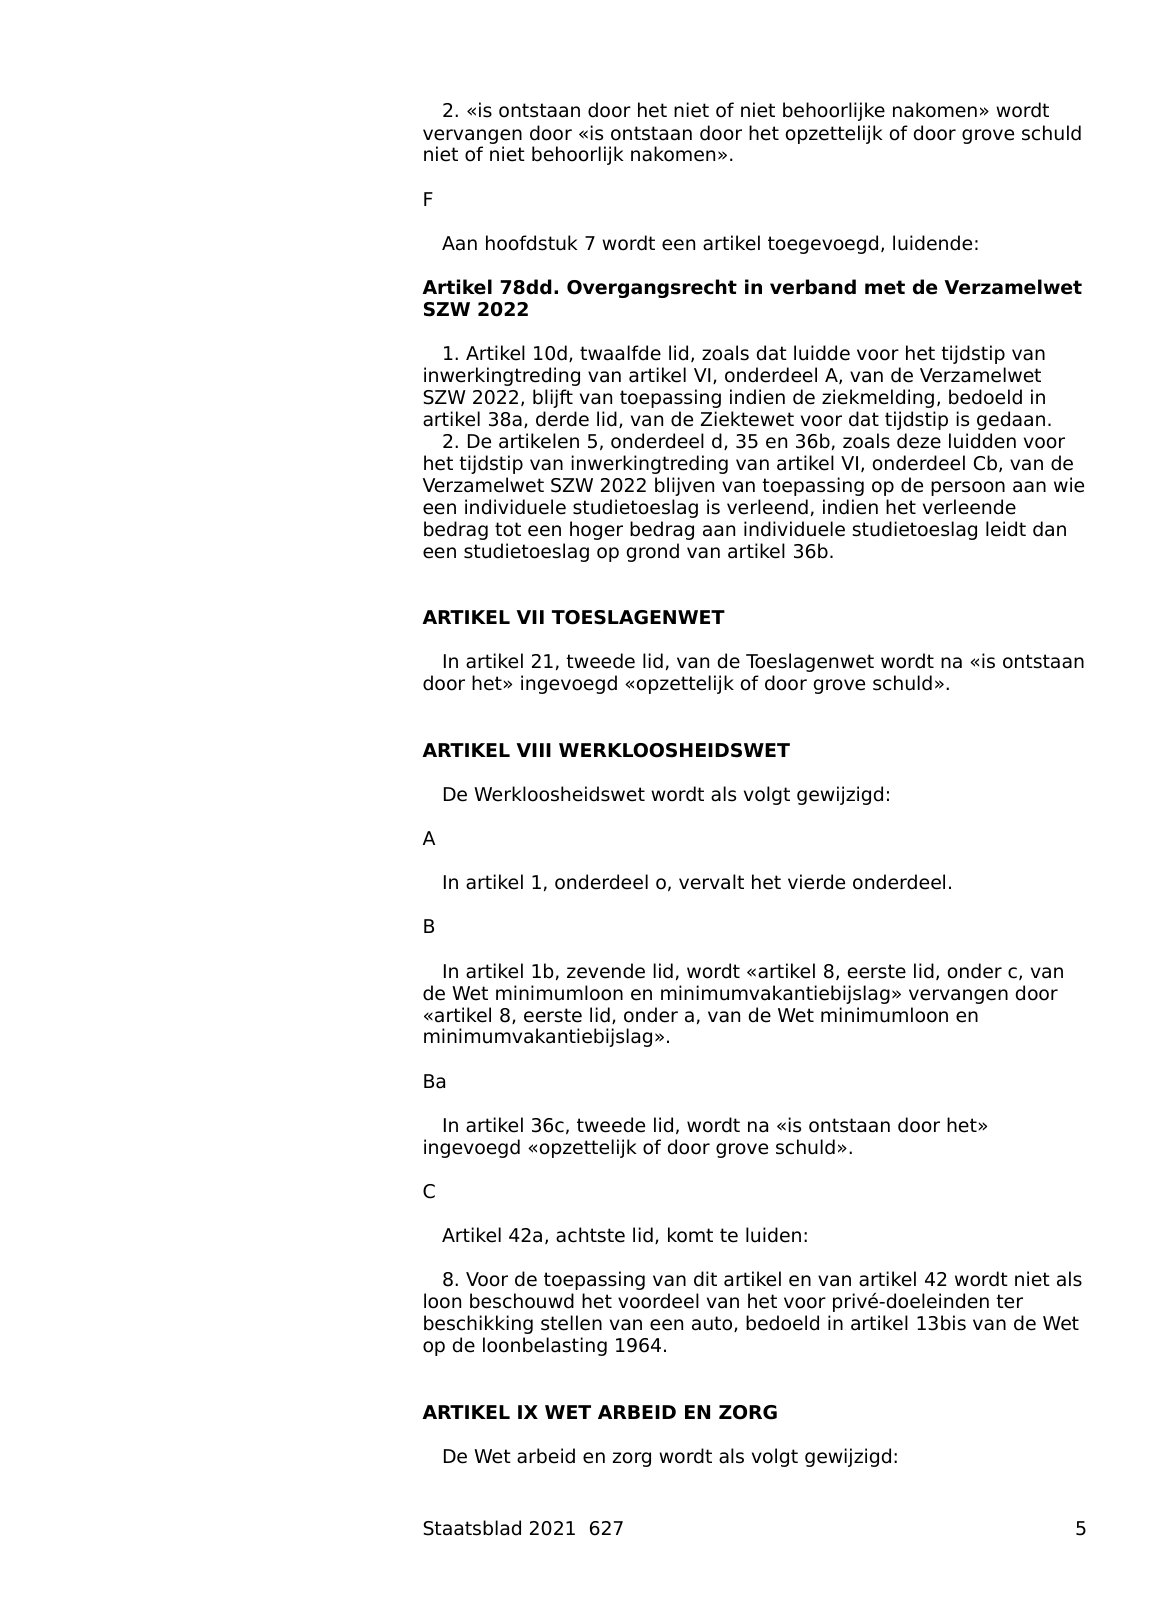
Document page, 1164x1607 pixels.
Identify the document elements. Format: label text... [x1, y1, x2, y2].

text In artikel 1, onderdeel o, vervalt het vierde onderdeel. [422, 872, 1087, 894]
text F [422, 188, 1087, 211]
text Ba [422, 1071, 1087, 1093]
text In artikel 1b, zevende lid, wordt «artikel 8, eerste lid, onder c, van de Wet minimumloon en minimumvakantiebijslag» vervangen door «artikel 8, eerste lid, onder a, van de Wet minimumloon en minimumvakantiebijslag». [422, 961, 1087, 1048]
text De Wet arbeid en zorg wordt als volgt gewijzigd: [422, 1446, 1087, 1468]
text C [422, 1181, 1087, 1203]
subtitle ARTIKEL VII TOESLAGENWET [422, 607, 1087, 629]
text Aan hoofdstuk 7 wordt een artikel toegevoegd, luidende: [422, 233, 1087, 255]
text B [422, 916, 1087, 938]
text In artikel 36c, tweede lid, wordt na «is ontstaan door het» ingevoegd «opzettelijk of door grove schuld». [422, 1115, 1087, 1159]
text 8. Voor de toepassing van dit artikel en van artikel 42 wordt niet als loon beschouwd het voordeel van het voor privé-doeleinden ter beschikking stellen van een auto, bedoeld in artikel 13bis van de Wet op de loonbelasting 1964. [422, 1269, 1087, 1357]
text In artikel 21, tweede lid, van de Toeslagenwet wordt na «is ontstaan door het» ingevoegd «opzettelijk of door grove schuld». [422, 651, 1087, 695]
subtitle Artikel 78dd. Overgangsrecht in verband met de Verzamelwet SZW 2022 [422, 277, 1087, 321]
text 2. «is ontstaan door het niet of niet behoorlijke nakomen» wordt vervangen door «is ontstaan door het opzettelijk of door grove schuld niet of niet behoorlijk nakomen». [422, 100, 1087, 166]
text A [422, 828, 1087, 850]
text Artikel 42a, achtste lid, komt te luiden: [422, 1225, 1087, 1247]
text 2. De artikelen 5, onderdeel d, 35 en 36b, zoals deze luidden voor het tijdstip van inwerkingtreding van artikel VI, onderdeel Cb, van de Verzamelwet SZW 2022 blijven van toepassing op de persoon aan wie een individuele studietoeslag is verleend, indien het verleende bedrag tot een hoger bedrag aan individuele studietoeslag leidt dan een studietoeslag op grond van artikel 36b. [422, 431, 1087, 563]
subtitle ARTIKEL VIII WERKLOOSHEIDSWET [422, 740, 1087, 762]
text 1. Artikel 10d, twaalfde lid, zoals dat luidde voor het tijdstip van inwerkingtreding van artikel VI, onderdeel A, van de Verzamelwet SZW 2022, blijft van toepassing indien de ziekmelding, bedoeld in artikel 38a, derde lid, van de Ziektewet voor dat tijdstip is gedaan. [422, 343, 1087, 431]
subtitle ARTIKEL IX WET ARBEID EN ZORG [422, 1402, 1087, 1423]
text De Werkloosheidswet wordt als volgt gewijzigd: [422, 784, 1087, 806]
